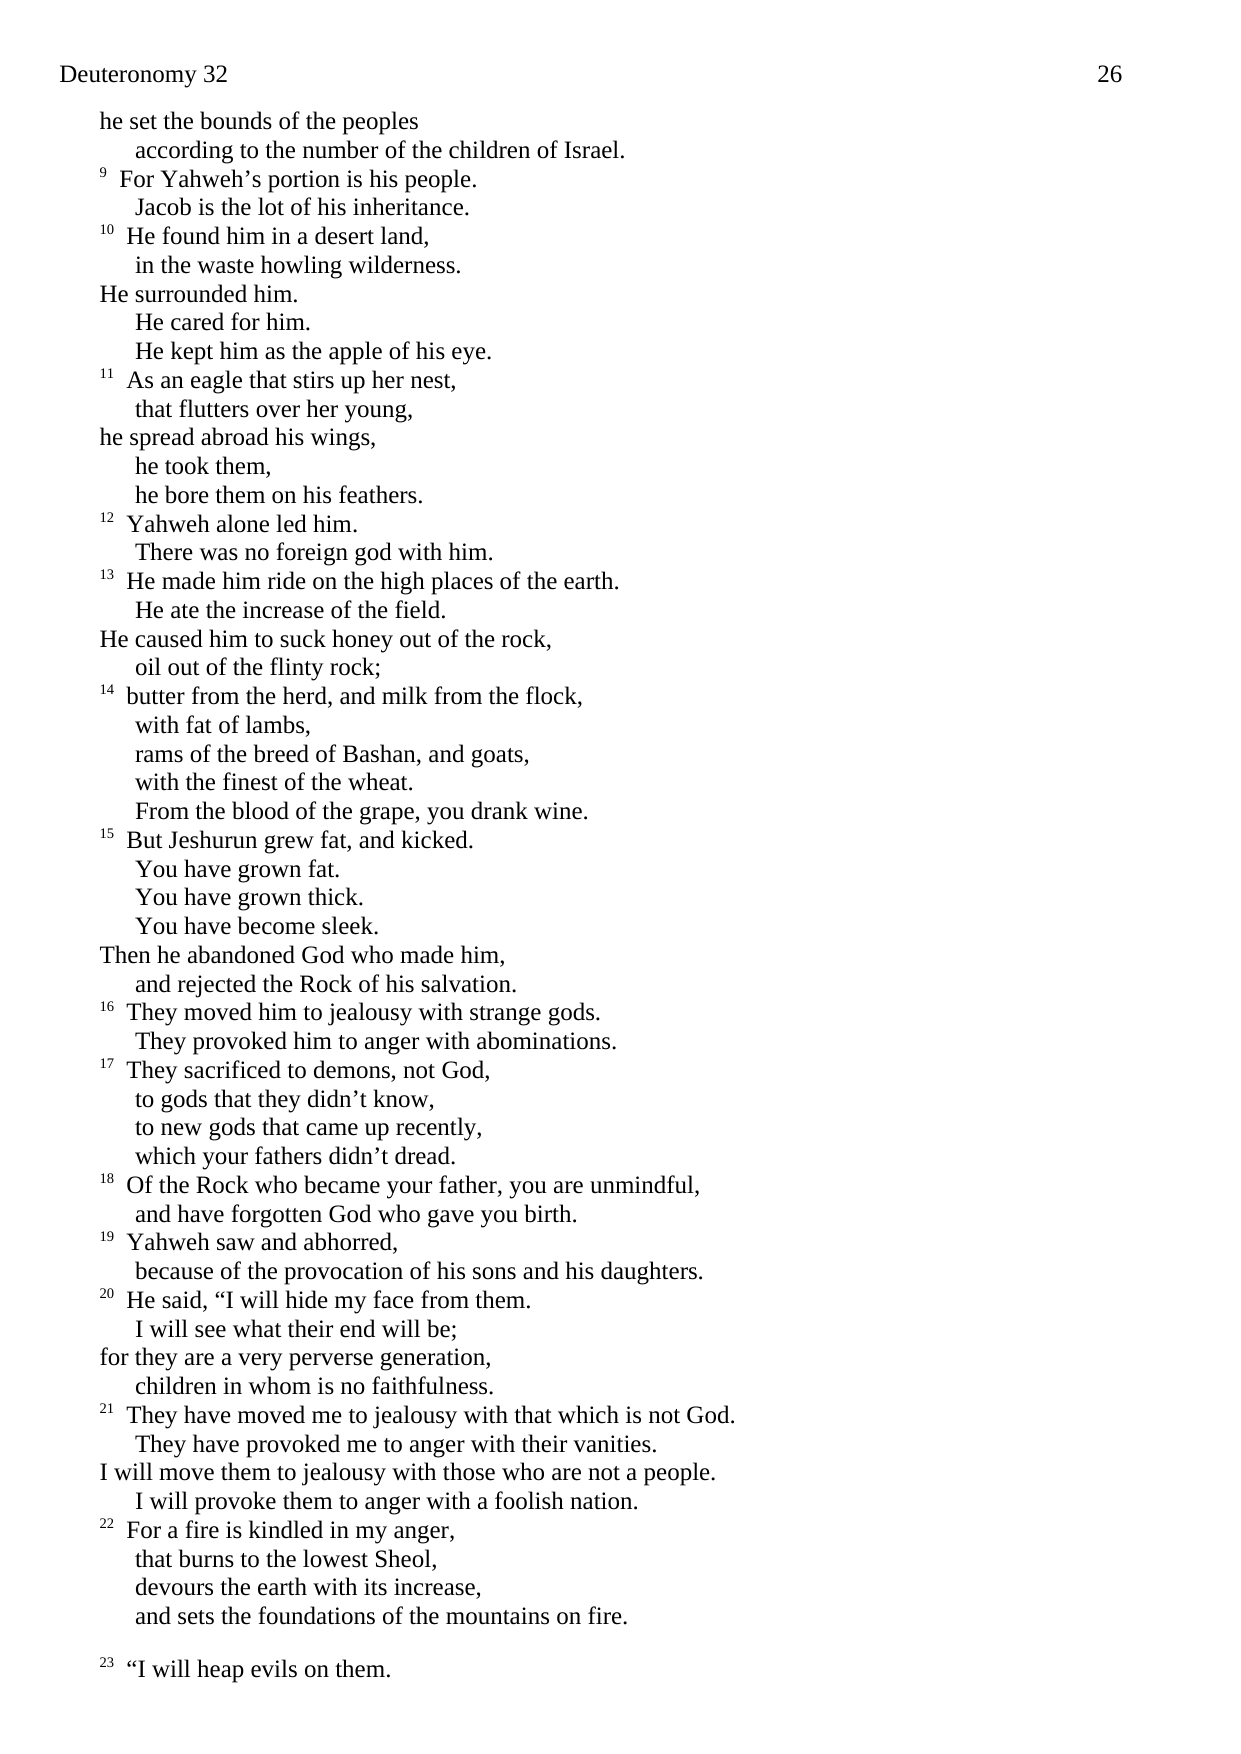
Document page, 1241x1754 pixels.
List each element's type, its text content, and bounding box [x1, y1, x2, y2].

text 16 They moved him to jealousy with strange gods. [99, 997, 1122, 1026]
text You have grown thick. [135, 882, 1122, 911]
text He caused him to suck honey out of the rock, [99, 624, 1122, 652]
text 20 He said, “I will hide my face from them. [99, 1285, 1122, 1314]
text 14 butter from the herd, and milk from the flock, [99, 681, 1122, 710]
text 9 For Yahweh’s portion is his people. [99, 164, 1122, 192]
text He surrounded him. [99, 279, 1122, 307]
text 21 They have moved me to jealousy with that which is not God. [99, 1400, 1122, 1429]
text that flutters over her young, [135, 394, 1122, 422]
text 12 Yahweh alone led him. [99, 509, 1122, 537]
text in the waste howling wilderness. [135, 250, 1122, 279]
text rams of the breed of Bashan, and goats, [135, 739, 1122, 767]
text with fat of lambs, [135, 710, 1122, 739]
text 19 Yahweh saw and abhorred, [99, 1227, 1122, 1256]
text he took them, [135, 451, 1122, 480]
text to new gods that came up recently, [135, 1112, 1122, 1141]
text 22 For a fire is kindled in my anger, [99, 1515, 1122, 1544]
text to gods that they didn’t know, [135, 1084, 1122, 1112]
text Then he abandoned God who made him, [99, 940, 1122, 969]
text and rejected the Rock of his salvation. [135, 969, 1122, 997]
text 10 He found him in a desert land, [99, 221, 1122, 250]
text he spread abroad his wings, [99, 422, 1122, 451]
text 13 He made him ride on the high places of the earth. [99, 566, 1122, 595]
text You have grown fat. [135, 854, 1122, 882]
text oil out of the flinty rock; [135, 652, 1122, 681]
text They provoked him to anger with abominations. [135, 1026, 1122, 1055]
text and sets the foundations of the mountains on fire. [135, 1601, 1122, 1630]
text that burns to the lowest Sheol, [135, 1544, 1122, 1572]
text There was no foreign god with him. [135, 537, 1122, 566]
text he bore them on his feathers. [135, 480, 1122, 509]
text because of the provocation of his sons and his daughters. [135, 1256, 1122, 1285]
text according to the number of the children of Israel. [135, 135, 1122, 164]
text From the blood of the grape, you drank wine. [135, 796, 1122, 825]
text 15 But Jeshurun grew fat, and kicked. [99, 825, 1122, 854]
text I will see what their end will be; [135, 1314, 1122, 1342]
text children in whom is no faithfulness. [135, 1371, 1122, 1400]
text 23 “I will heap evils on them. [99, 1654, 1122, 1683]
text 11 As an eagle that stirs up her nest, [99, 365, 1122, 394]
text They have provoked me to anger with their vanities. [135, 1429, 1122, 1457]
text He cared for him. [135, 307, 1122, 336]
text Jacob is the lot of his inheritance. [135, 192, 1122, 221]
text He ate the increase of the field. [135, 595, 1122, 624]
text I will move them to jealousy with those who are not a people. [99, 1457, 1122, 1486]
text for they are a very perverse generation, [99, 1342, 1122, 1371]
text devours the earth with its increase, [135, 1572, 1122, 1601]
text He kept him as the apple of his eye. [135, 336, 1122, 365]
text 18 Of the Rock who became your father, you are unmindful, [99, 1170, 1122, 1199]
text You have become sleek. [135, 911, 1122, 940]
text and have forgotten God who gave you birth. [135, 1199, 1122, 1227]
text 17 They sacrificed to demons, not God, [99, 1055, 1122, 1084]
text with the finest of the wheat. [135, 767, 1122, 796]
text he set the bounds of the peoples [99, 106, 1122, 135]
text which your fathers didn’t dread. [135, 1141, 1122, 1170]
text I will provoke them to anger with a foolish nation. [135, 1486, 1122, 1515]
